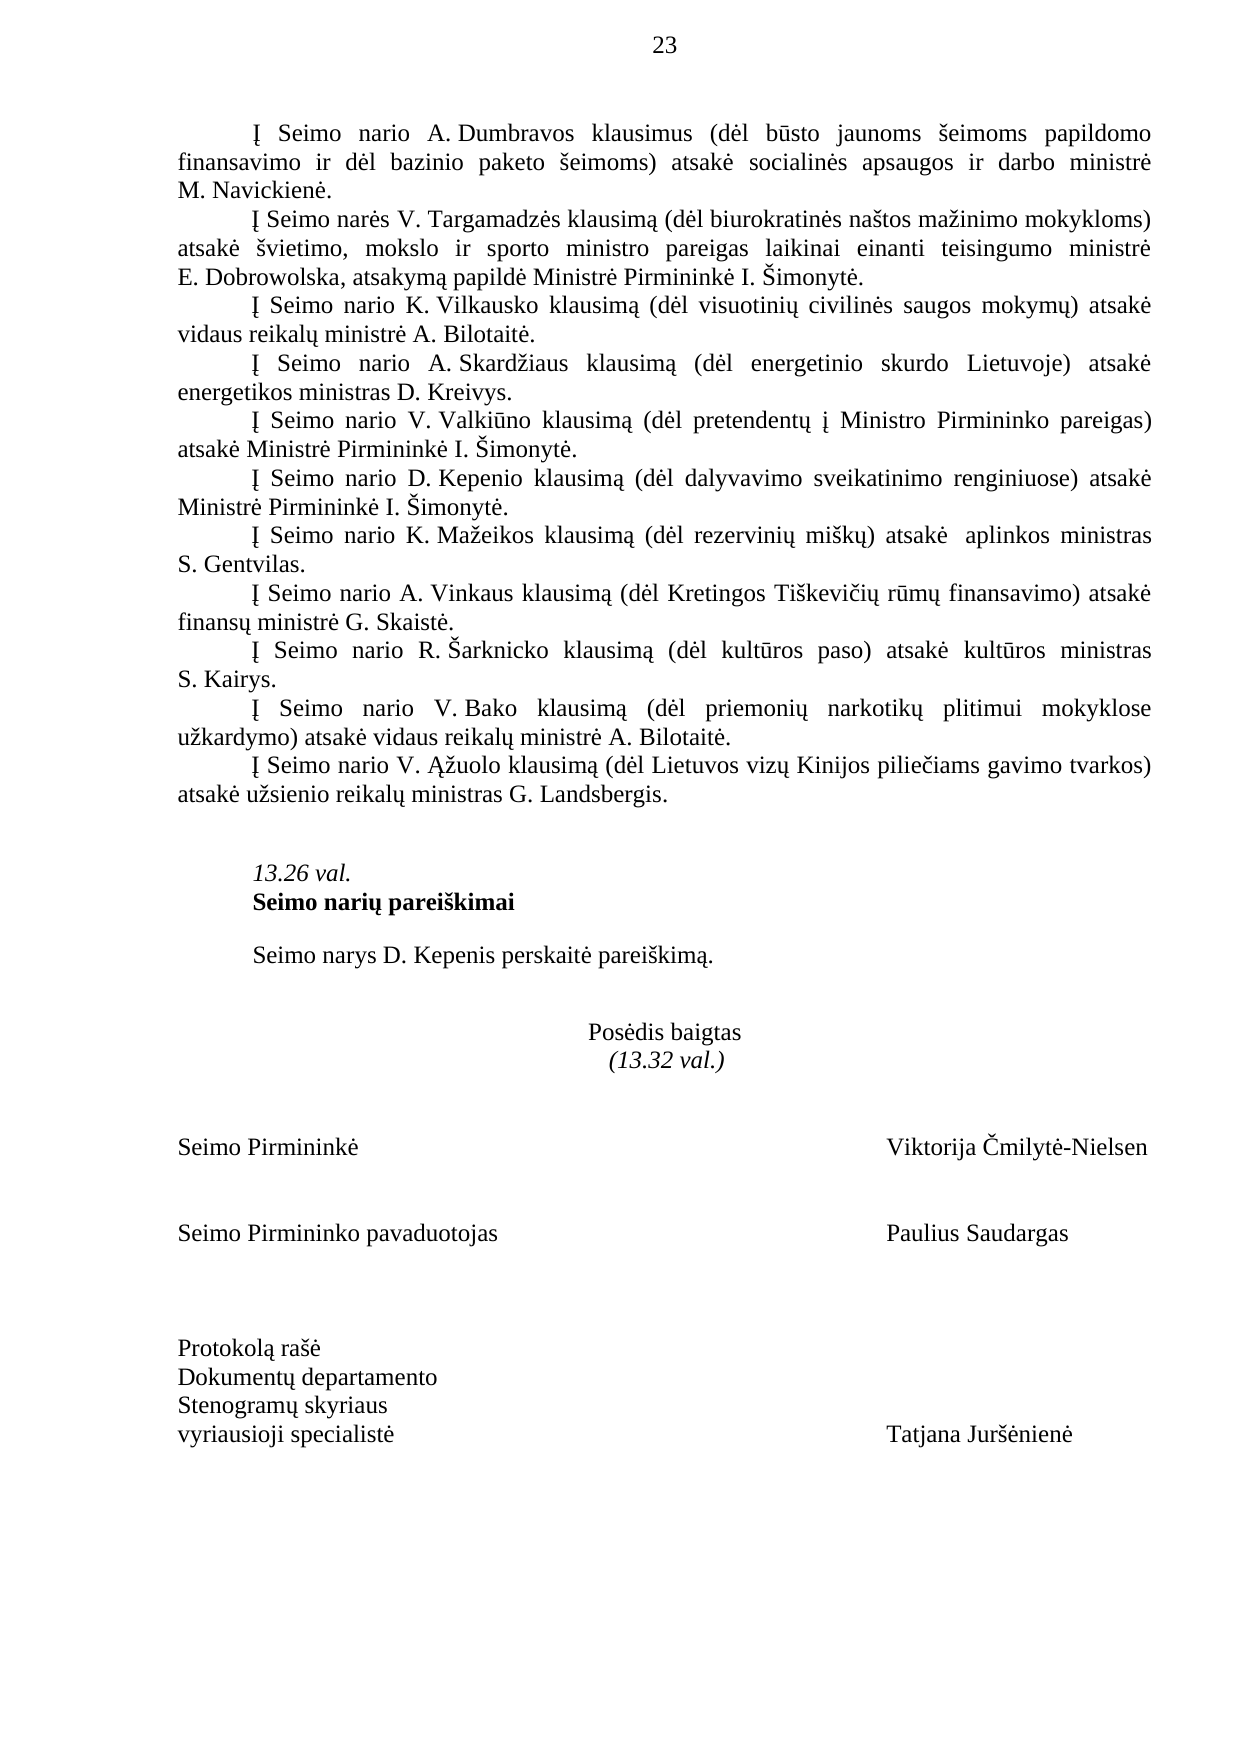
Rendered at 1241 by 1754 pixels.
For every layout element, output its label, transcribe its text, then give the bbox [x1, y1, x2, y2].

text Į Seimo nario V. Valkiūno klausimą (dėl pretendentų į Ministro Pirmininko pareigas) atsakė Ministrė Pirmininkė I. Šimonytė. [177, 406, 1152, 463]
text Į Seimo nario K. Mažeikos klausimą (dėl rezervinių miškų) atsakė aplinkos ministras S. Gentvilas. [177, 521, 1152, 578]
text Į Seimo nario A. Vinkaus klausimą (dėl Kretingos Tiškevičių rūmų finansavimo) atsakė finansų ministrė G. Skaistė. [177, 578, 1152, 636]
text vyriausioji specialistė Tatjana Juršėnienė [177, 1419, 1152, 1448]
text Į Seimo nario V. Ąžuolo klausimą (dėl Lietuvos vizų Kinijos piliečiams gavimo tvarkos) atsakė užsienio reikalų ministras G. Landsbergis. [177, 751, 1152, 808]
text Į Seimo nario D. Kepenio klausimą (dėl dalyvavimo sveikatinimo renginiuose) atsakė Ministrė Pirmininkė I. Šimonytė. [177, 463, 1152, 521]
text Seimo narių pareiškimai [177, 887, 1152, 916]
text Dokumentų departamento [177, 1362, 1152, 1390]
text Į Seimo nario V. Bako klausimą (dėl priemonių narkotikų plitimui mokyklose užkardymo) atsakė vidaus reikalų ministrė A. Bilotaitė. [177, 693, 1152, 751]
text 13.26 val. [177, 858, 1152, 887]
text Seimo narys D. Kepenis perskaitė pareiškimą. [177, 940, 1152, 969]
text Protokolą rašė [177, 1333, 1152, 1362]
text Seimo Pirmininko pavaduotojas Paulius Saudargas [177, 1218, 1152, 1247]
text Į Seimo nario A. Dumbravos klausimus (dėl būsto jaunoms šeimoms papildomo finansavimo ir dėl bazinio paketo šeimoms) atsakė socialinės apsaugos ir darbo ministrė M. Navickienė. [177, 118, 1152, 204]
text Į Seimo narės V. Targamadzės klausimą (dėl biurokratinės naštos mažinimo mokykloms) atsakė švietimo, mokslo ir sporto ministro pareigas laikinai einanti teisingumo ministrė E. Dobrowolska, atsakymą papildė Ministrė Pirmininkė I. Šimonytė. [177, 204, 1152, 291]
text Į Seimo nario R. Šarknicko klausimą (dėl kultūros paso) atsakė kultūros ministras S. Kairys. [177, 636, 1152, 693]
text Į Seimo nario K. Vilkausko klausimą (dėl visuotinių civilinės saugos mokymų) atsakė vidaus reikalų ministrė A. Bilotaitė. [177, 291, 1152, 348]
text Seimo Pirmininkė Viktorija Čmilytė-Nielsen [177, 1132, 1152, 1160]
text Stenogramų skyriaus [177, 1390, 1152, 1419]
text Posėdis baigtas [177, 1017, 1152, 1045]
text Į Seimo nario A. Skardžiaus klausimą (dėl energetinio skurdo Lietuvoje) atsakė energetikos ministras D. Kreivys. [177, 348, 1152, 406]
text (13.32 val.) [177, 1045, 1152, 1074]
